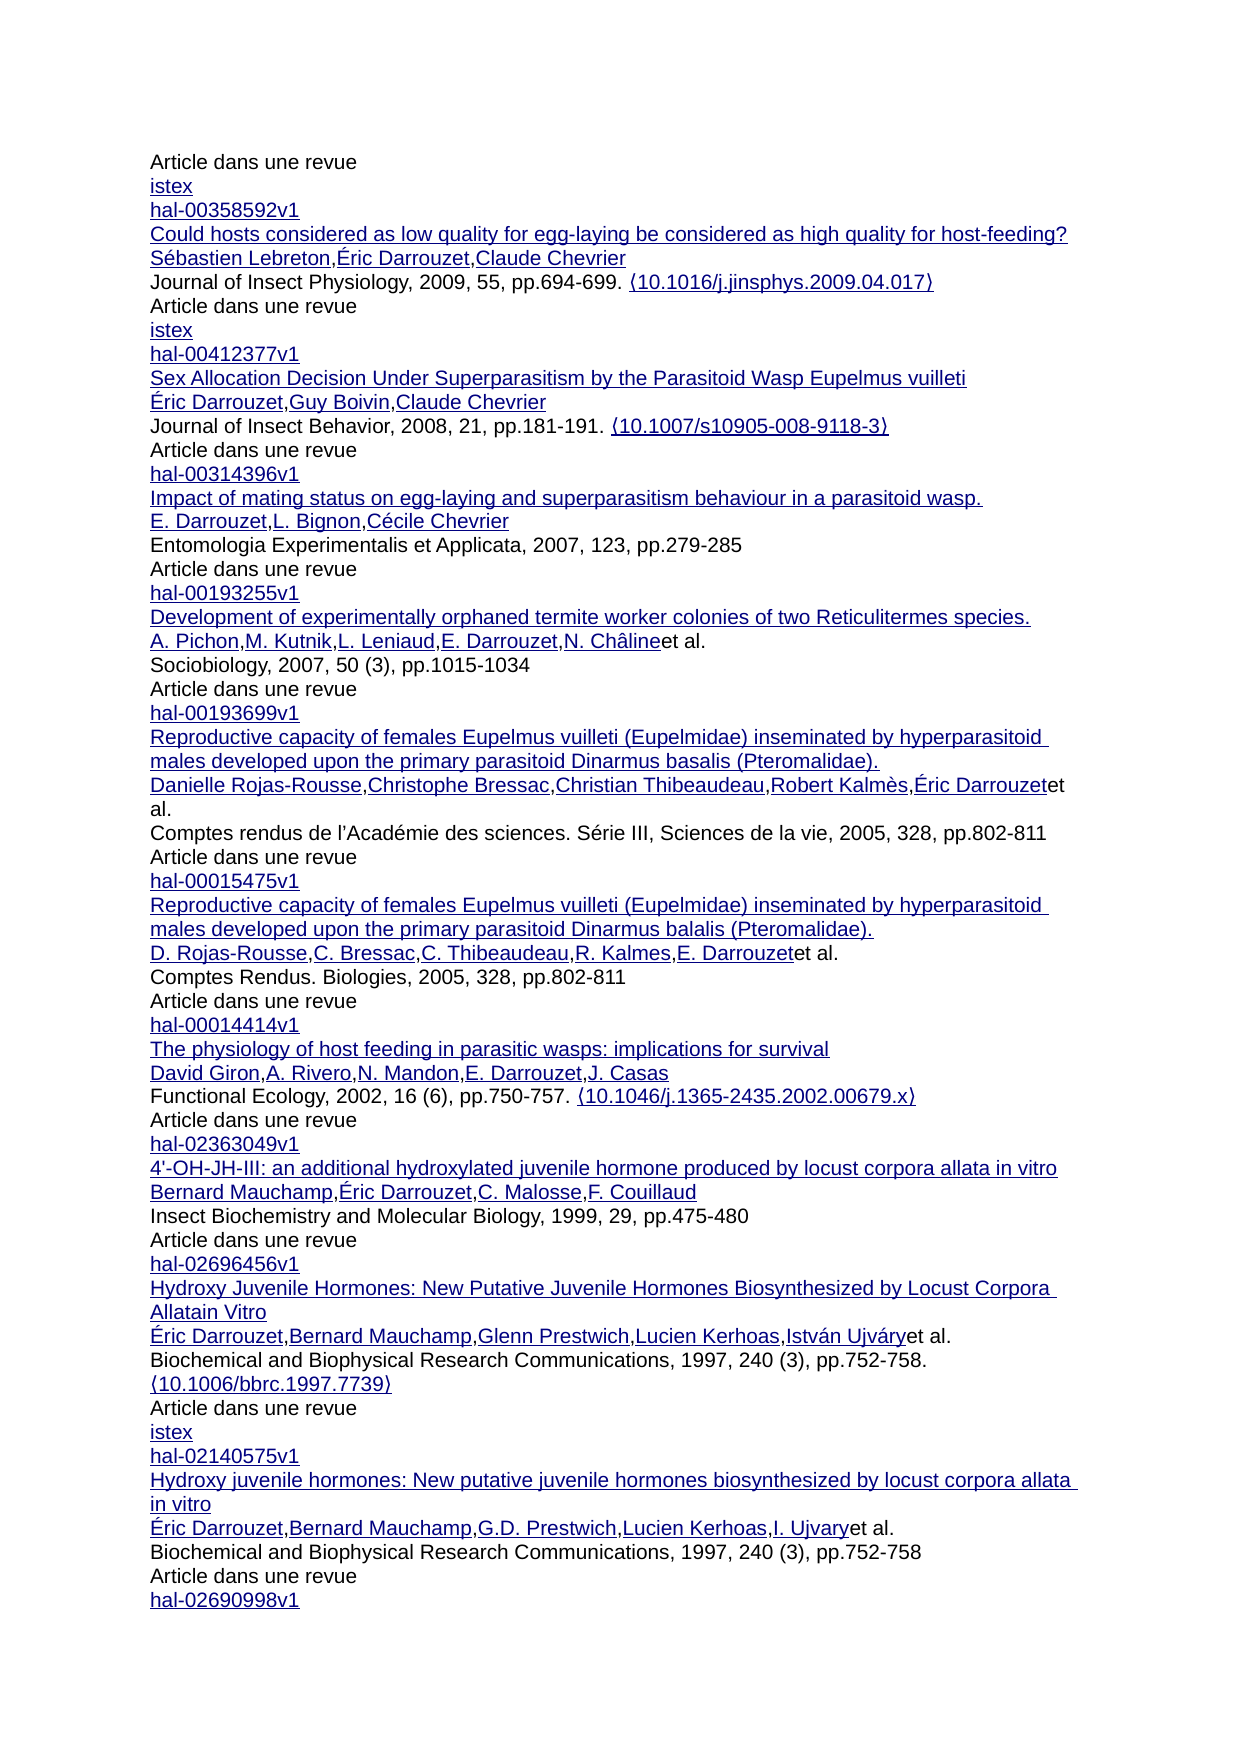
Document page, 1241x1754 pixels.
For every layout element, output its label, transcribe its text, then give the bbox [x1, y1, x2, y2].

table_cell Hydroxy juvenile hormones: New putative juvenile hormones biosynthesized by locust corpora allata in vitro Éric Darrouzet,Bernard Mauchamp,G.D. Prestwich,Lucien Kerhoas,I. Ujvaryet al. Biochemical and Biophysical Research Communications, 1997, 240 (3), pp.752-758 Article dans une revue hal-02690998v1 [150, 1468, 1090, 1611]
table_cell Development of experimentally orphaned termite worker colonies of two Reticulitermes species. A. Pichon,M. Kutnik,L. Leniaud,E. Darrouzet,N. Châlineet al. Sociobiology, 2007, 50 (3), pp.1015-1034 Article dans une revue hal-00193699v1 [150, 605, 1090, 725]
table_cell Impact of mating status on egg-laying and superparasitism behaviour in a parasitoid wasp. E. Darrouzet,L. Bignon,Cécile Chevrier Entomologia Experimentalis et Applicata, 2007, 123, pp.279-285 Article dans une revue hal-00193255v1 [150, 485, 1090, 605]
table_cell Reproductive capacity of females Eupelmus vuilleti (Eupelmidae) inseminated by hyperparasitoid males developed upon the primary parasitoid Dinarmus basalis (Pteromalidae). Danielle Rojas-Rousse,Christophe Bressac,Christian Thibeaudeau,Robert Kalmès,Éric Darrouzetet al. Comptes rendus de l’Académie des sciences. Série III, Sciences de la vie, 2005, 328, pp.802-811 Article dans une revue hal-00015475v1 [150, 725, 1090, 893]
table_cell Article dans une revue istex hal-00358592v1 [150, 150, 1090, 222]
table_cell Sex Allocation Decision Under Superparasitism by the Parasitoid Wasp Eupelmus vuilleti Éric Darrouzet,Guy Boivin,Claude Chevrier Journal of Insect Behavior, 2008, 21, pp.181-191. ⟨10.1007/s10905-008-9118-3⟩ Article dans une revue hal-00314396v1 [150, 366, 1090, 485]
table_cell Hydroxy Juvenile Hormones: New Putative Juvenile Hormones Biosynthesized by Locust Corpora Allatain Vitro Éric Darrouzet,Bernard Mauchamp,Glenn Prestwich,Lucien Kerhoas,István Ujváryet al. Biochemical and Biophysical Research Communications, 1997, 240 (3), pp.752-758. ⟨10.1006/bbrc.1997.7739⟩ Article dans une revue istex hal-02140575v1 [150, 1276, 1090, 1468]
table_cell Reproductive capacity of females Eupelmus vuilleti (Eupelmidae) inseminated by hyperparasitoid males developed upon the primary parasitoid Dinarmus balalis (Pteromalidae). D. Rojas-Rousse,C. Bressac,C. Thibeaudeau,R. Kalmes,E. Darrouzetet al. Comptes Rendus. Biologies, 2005, 328, pp.802-811 Article dans une revue hal-00014414v1 [150, 893, 1090, 1036]
table_cell Could hosts considered as low quality for egg-laying be considered as high quality for host-feeding? Sébastien Lebreton,Éric Darrouzet,Claude Chevrier Journal of Insect Physiology, 2009, 55, pp.694-699. ⟨10.1016/j.jinsphys.2009.04.017⟩ Article dans une revue istex hal-00412377v1 [150, 222, 1090, 366]
table_cell The physiology of host feeding in parasitic wasps: implications for survival David Giron,A. Rivero,N. Mandon,E. Darrouzet,J. Casas Functional Ecology, 2002, 16 (6), pp.750-757. ⟨10.1046/j.1365-2435.2002.00679.x⟩ Article dans une revue hal-02363049v1 [150, 1036, 1090, 1156]
table_cell 4'-OH-JH-III: an additional hydroxylated juvenile hormone produced by locust corpora allata in vitro Bernard Mauchamp,Éric Darrouzet,C. Malosse,F. Couillaud Insect Biochemistry and Molecular Biology, 1999, 29, pp.475-480 Article dans une revue hal-02696456v1 [150, 1156, 1090, 1276]
